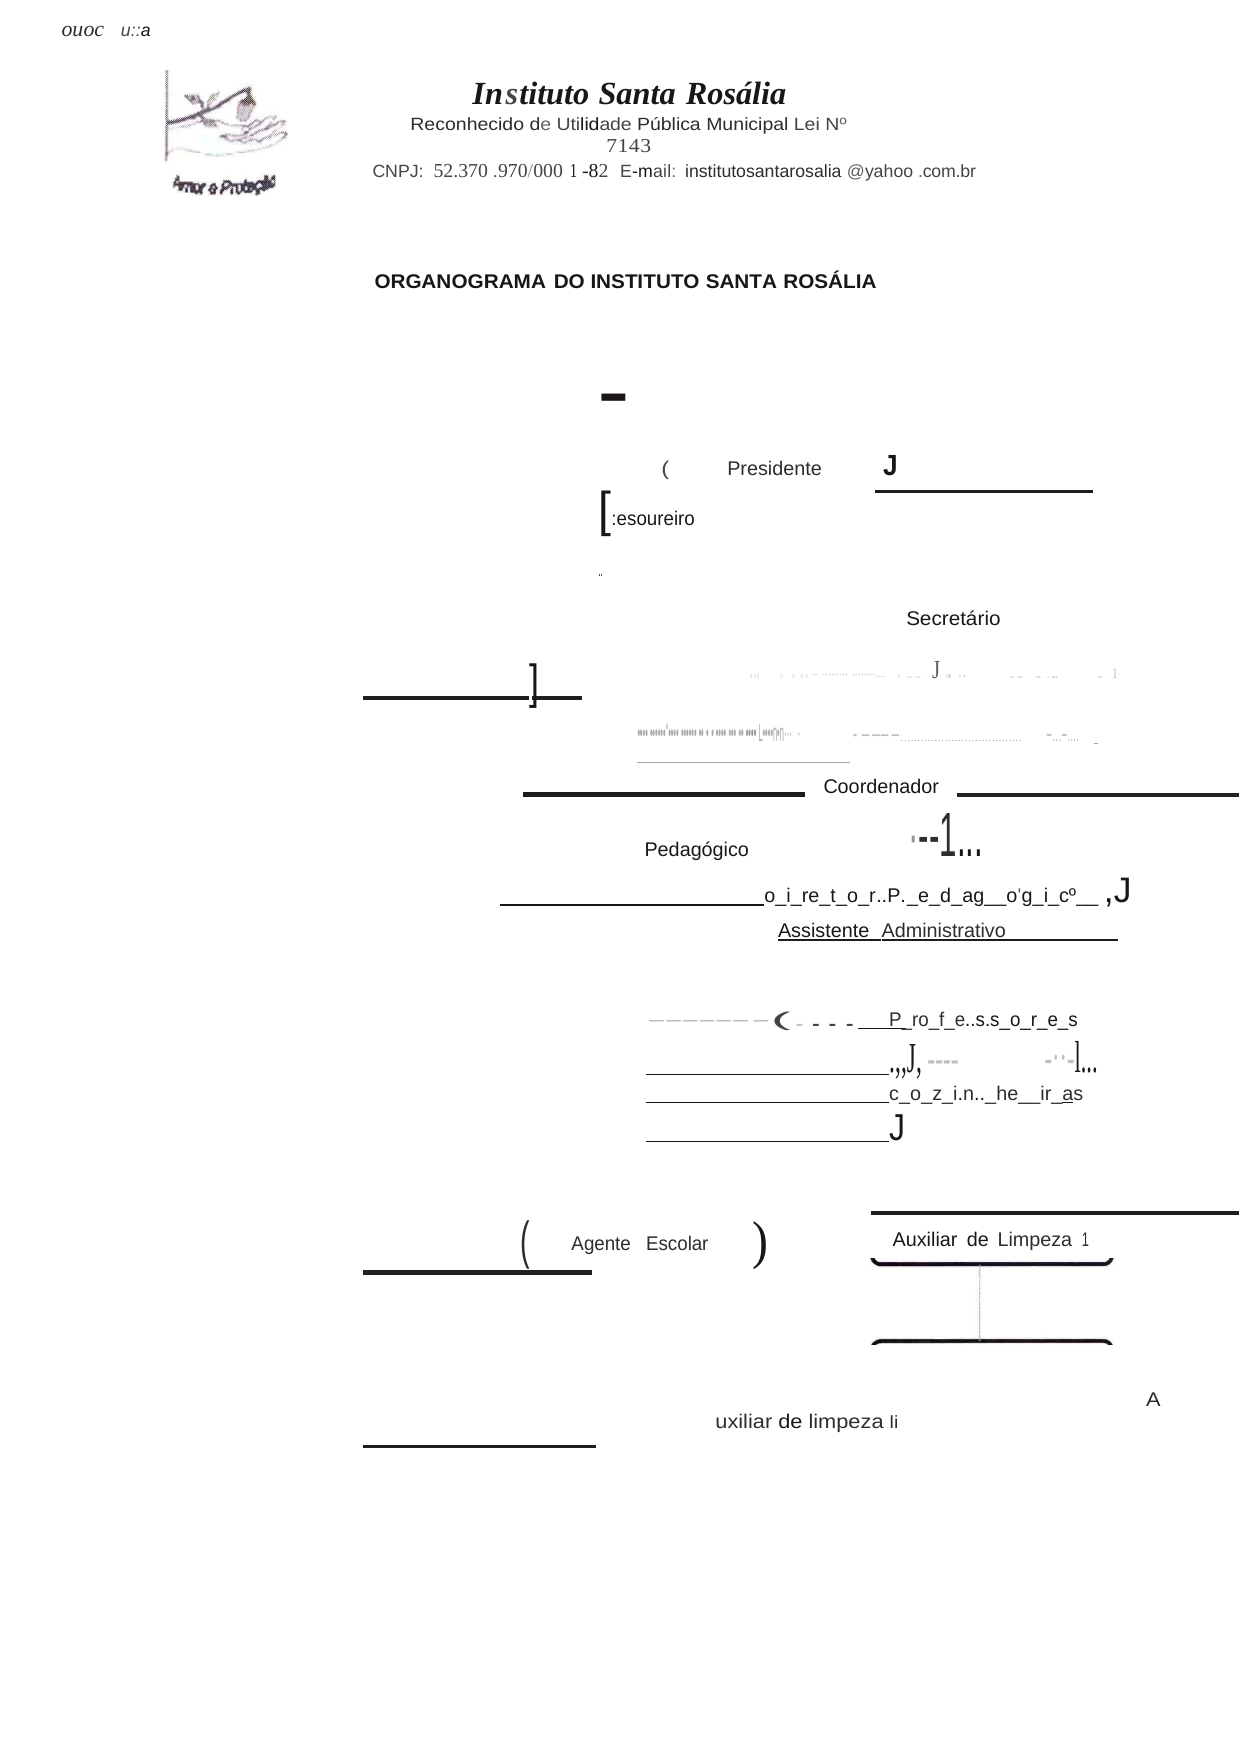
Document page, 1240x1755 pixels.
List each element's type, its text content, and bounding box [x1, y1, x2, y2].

text 0 0 0 O O O O "' ""'"" """"-- O m m o J 00 • • m m m o m m 1 [750, 630, 1146, 684]
text Coordenador Pedagógico ·--1... o_i_re_t_o_r..P._e_d_ag__o'g_i_cº__ ,J Assistente Administrativo [485, 775, 1146, 951]
subtitle Instituto Santa Rosália [386, 74, 875, 111]
text ouoc u::a [61, 16, 288, 41]
text -------(.... P_ro_f_e..s.s_o_r_e_s .,,J,---- -··-l... c_o_z_i.n.._he__ir_as J [646, 1008, 1146, 1148]
text Secretário [906, 572, 1146, 630]
text ( Agente Escolar ) [420, 1201, 1146, 1270]
text ORGANOGRAMA DO INSTITUTO SANTA ROSÁLIA [374, 270, 1146, 293]
text Auxiliar de limpeza li [715, 1387, 1146, 1433]
text •••• ••••••"•••• •••••• •• •• •••• ••• •• •••• L••••n•n··· · ·----.................................... -...-.... [637, 717, 1146, 764]
text Reconhecido de Utilidade Pública Municipal Lei Nº 7143 [386, 114, 871, 157]
text CNPJ: 52.370 .970/000 1 -82 E-mail: institutosantarosalia @yahoo .com.br [372, 158, 1146, 181]
text ( Presidente J [413, 448, 1146, 481]
text -[:esoureiro .. [598, 481, 707, 582]
